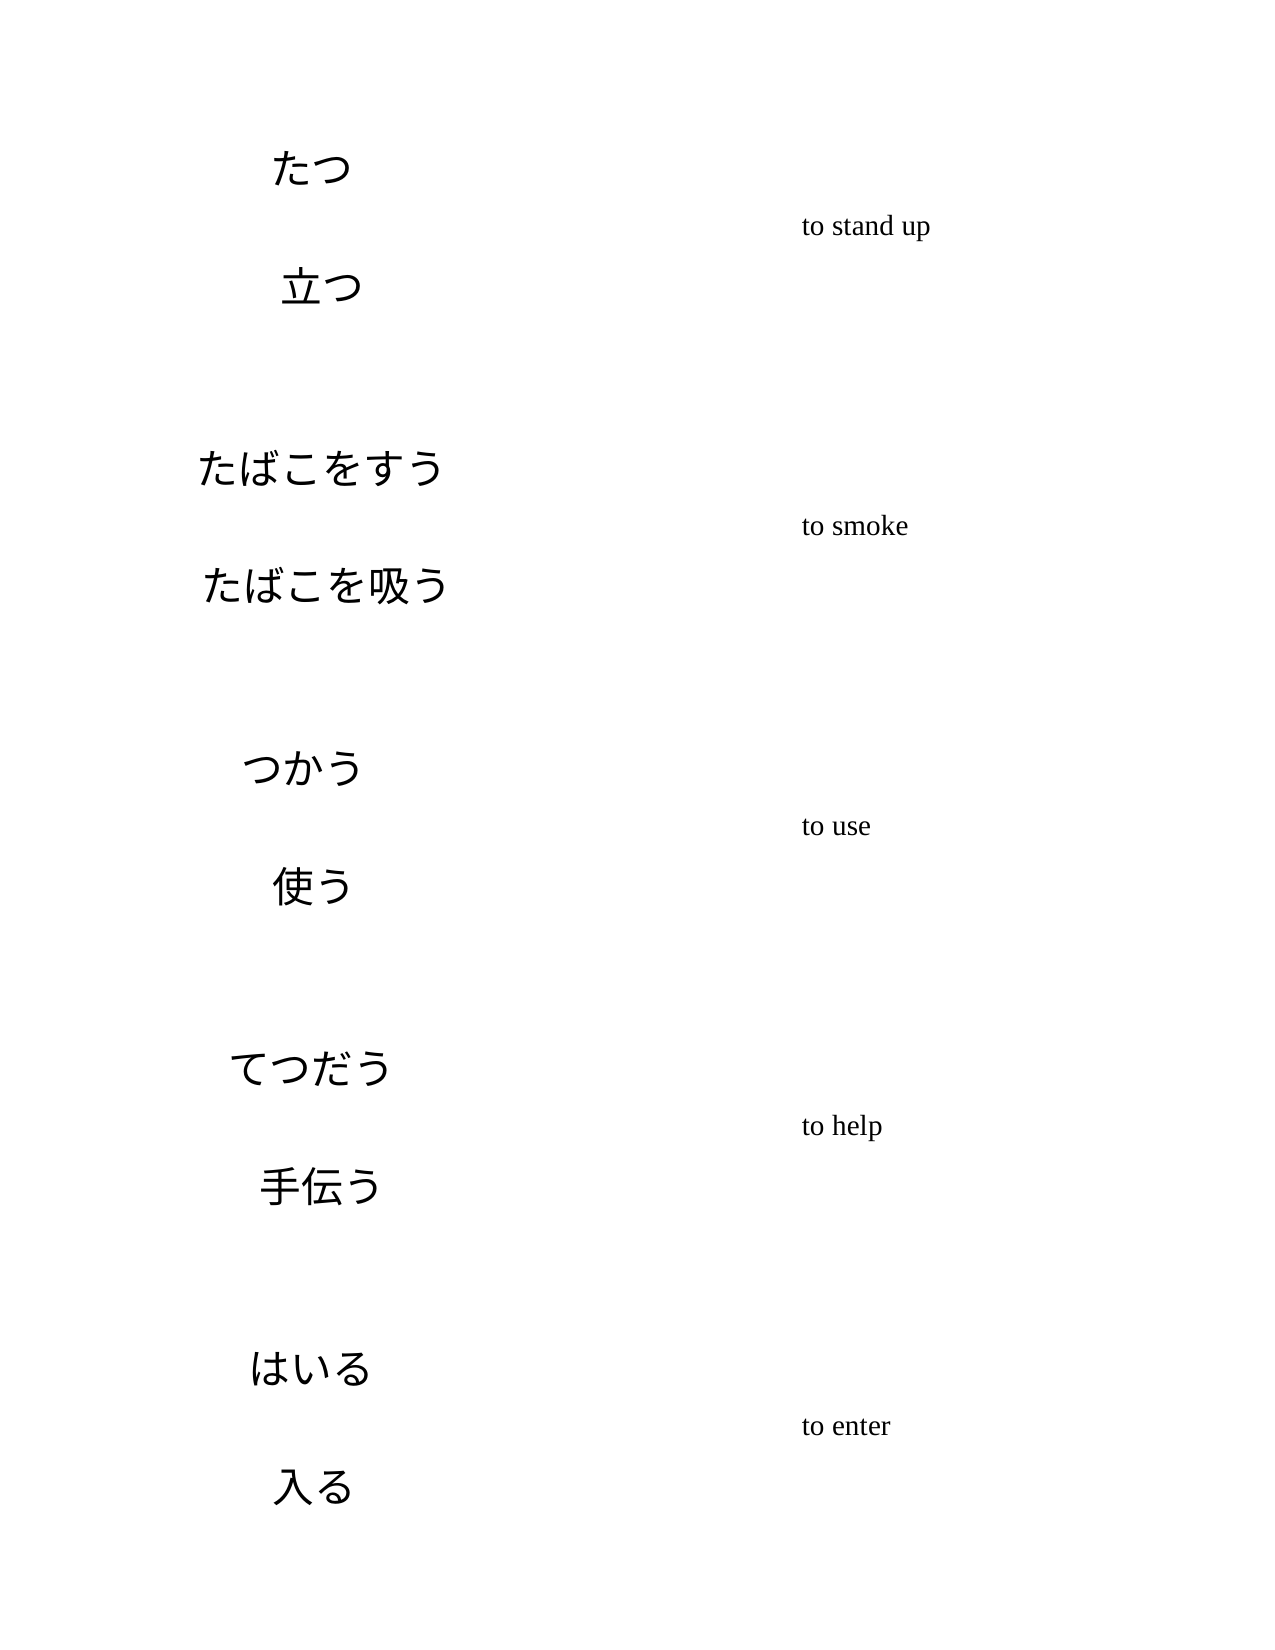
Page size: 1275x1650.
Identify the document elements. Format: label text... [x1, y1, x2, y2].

table_cell to help [650, 975, 1250, 1275]
table_cell てつだう 手伝う [22, 975, 622, 1275]
table_cell [622, 1275, 650, 1575]
table_cell たばこをすう たばこを吸う [22, 375, 622, 675]
table_cell [622, 975, 650, 1275]
table_cell to enter [650, 1275, 1250, 1575]
table_header たつ 立つ [22, 75, 622, 375]
table_cell [622, 375, 650, 675]
table_cell つかう 使う [22, 675, 622, 975]
table_header to stand up [650, 75, 1250, 375]
table_cell [622, 675, 650, 975]
table_cell to use [650, 675, 1250, 975]
table_cell to smoke [650, 375, 1250, 675]
table_cell はいる 入る [22, 1275, 622, 1575]
table_header [622, 75, 650, 375]
